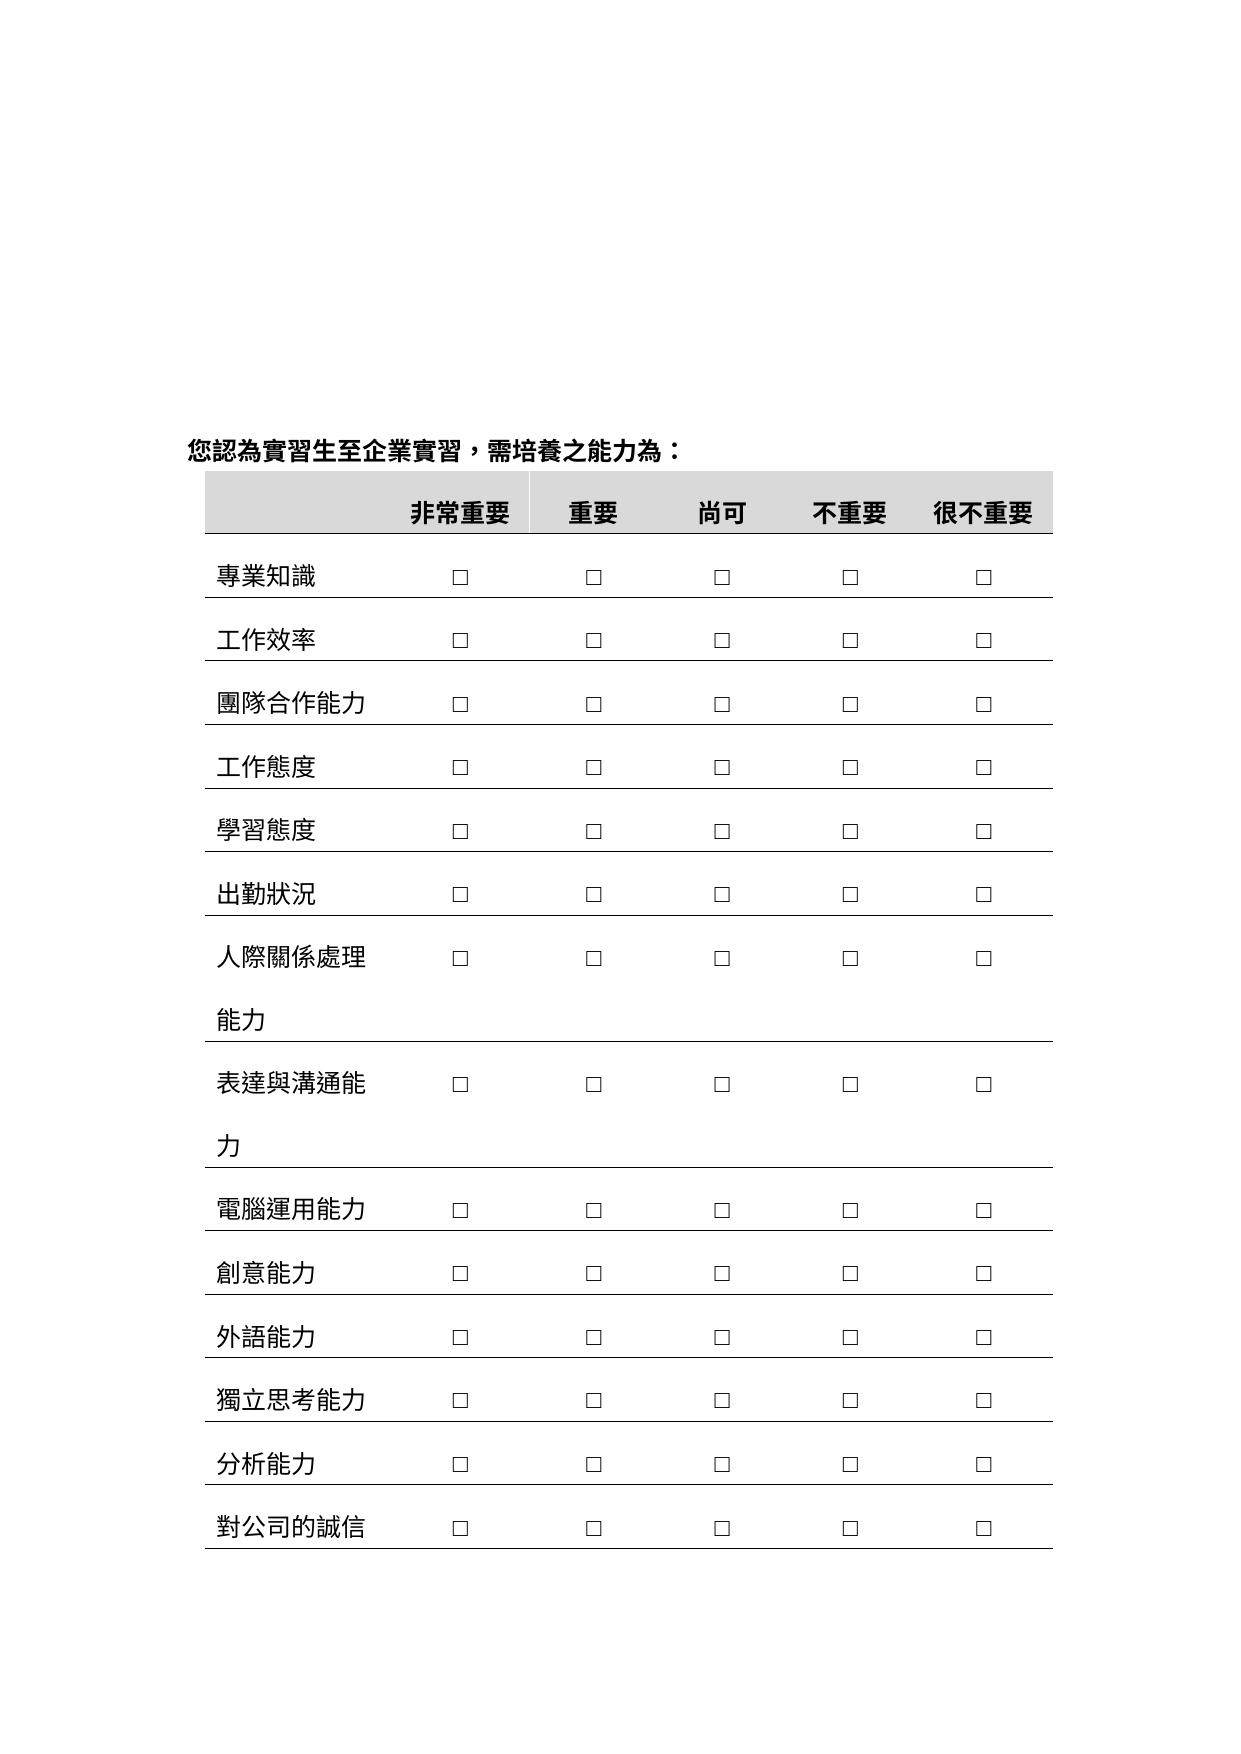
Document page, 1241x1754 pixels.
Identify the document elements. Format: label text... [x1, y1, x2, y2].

table_cell □ [391, 1358, 529, 1421]
table_cell □ [914, 789, 1053, 851]
table_cell □ [914, 1422, 1053, 1484]
table_cell □ [530, 1295, 658, 1357]
table_cell 團隊合作能力 [205, 661, 391, 724]
table_cell □ [391, 1042, 529, 1167]
table_header [205, 471, 391, 533]
table_header 非常重要 [391, 471, 529, 533]
table_cell 出勤狀況 [205, 852, 391, 914]
table_cell □ [530, 725, 658, 787]
table_cell 人際關係處理能力 [205, 916, 391, 1041]
table_cell 工作效率 [205, 598, 391, 660]
table_cell □ [914, 598, 1053, 660]
table_cell □ [658, 1422, 786, 1484]
table_cell □ [658, 534, 786, 597]
table_cell □ [786, 1231, 914, 1294]
table_cell □ [530, 789, 658, 851]
table_cell □ [658, 789, 786, 851]
table_cell □ [530, 1042, 658, 1167]
table_cell □ [786, 1358, 914, 1421]
table_cell □ [391, 1168, 529, 1230]
table_cell □ [530, 1485, 658, 1548]
table_cell □ [530, 852, 658, 914]
table_cell 分析能力 [205, 1422, 391, 1484]
table_cell 工作態度 [205, 725, 391, 787]
table_cell □ [786, 1422, 914, 1484]
text 您認為實習生至企業實習，需培養之能力為： [187, 408, 1053, 471]
table_cell □ [914, 1358, 1053, 1421]
table_cell □ [658, 1485, 786, 1548]
table_cell □ [914, 1485, 1053, 1548]
table_cell □ [391, 661, 529, 724]
table_cell □ [530, 598, 658, 660]
table_cell □ [391, 789, 529, 851]
table_cell □ [786, 1042, 914, 1167]
table_cell □ [914, 534, 1053, 597]
table_cell □ [914, 1042, 1053, 1167]
table_cell □ [658, 852, 786, 914]
table_cell 電腦運用能力 [205, 1168, 391, 1230]
table_cell □ [391, 1231, 529, 1294]
table_cell □ [914, 1168, 1053, 1230]
table_cell □ [658, 1168, 786, 1230]
table_cell □ [391, 916, 529, 1041]
table_cell □ [786, 1295, 914, 1357]
table_cell 學習態度 [205, 789, 391, 851]
table_cell □ [530, 1231, 658, 1294]
table_cell □ [530, 1422, 658, 1484]
table_cell □ [914, 725, 1053, 787]
table_header 重要 [530, 471, 658, 533]
table_cell □ [391, 598, 529, 660]
table_cell □ [786, 916, 914, 1041]
table_cell □ [786, 789, 914, 851]
table_cell □ [530, 1358, 658, 1421]
table_cell □ [786, 661, 914, 724]
table_cell □ [391, 852, 529, 914]
table_cell □ [786, 534, 914, 597]
table_cell □ [786, 598, 914, 660]
table_cell □ [914, 916, 1053, 1041]
table_cell □ [658, 661, 786, 724]
table_cell □ [914, 661, 1053, 724]
table_cell □ [786, 852, 914, 914]
table_cell 外語能力 [205, 1295, 391, 1357]
table_cell □ [786, 1485, 914, 1548]
table_cell □ [658, 598, 786, 660]
table_cell □ [786, 1168, 914, 1230]
table_cell □ [914, 1295, 1053, 1357]
table_header 很不重要 [914, 471, 1053, 533]
table_cell 獨立思考能力 [205, 1358, 391, 1421]
table_cell 專業知識 [205, 534, 391, 597]
table_cell □ [914, 852, 1053, 914]
table_cell 創意能力 [205, 1231, 391, 1294]
table_cell □ [391, 1295, 529, 1357]
table_cell □ [658, 725, 786, 787]
table_cell □ [658, 1042, 786, 1167]
table_cell □ [658, 1231, 786, 1294]
table_cell □ [530, 534, 658, 597]
table_cell □ [658, 1295, 786, 1357]
table_cell 對公司的誠信 [205, 1485, 391, 1548]
table_cell □ [391, 1485, 529, 1548]
table_cell □ [530, 916, 658, 1041]
table_header 不重要 [786, 471, 914, 533]
table_cell □ [391, 534, 529, 597]
table_cell □ [530, 1168, 658, 1230]
table_cell □ [530, 661, 658, 724]
table_header 尚可 [658, 471, 786, 533]
table_cell □ [914, 1231, 1053, 1294]
table_cell □ [391, 1422, 529, 1484]
table_cell □ [391, 725, 529, 787]
table_cell □ [658, 1358, 786, 1421]
table_cell □ [658, 916, 786, 1041]
table_cell □ [786, 725, 914, 787]
table_cell 表達與溝通能力 [205, 1042, 391, 1167]
